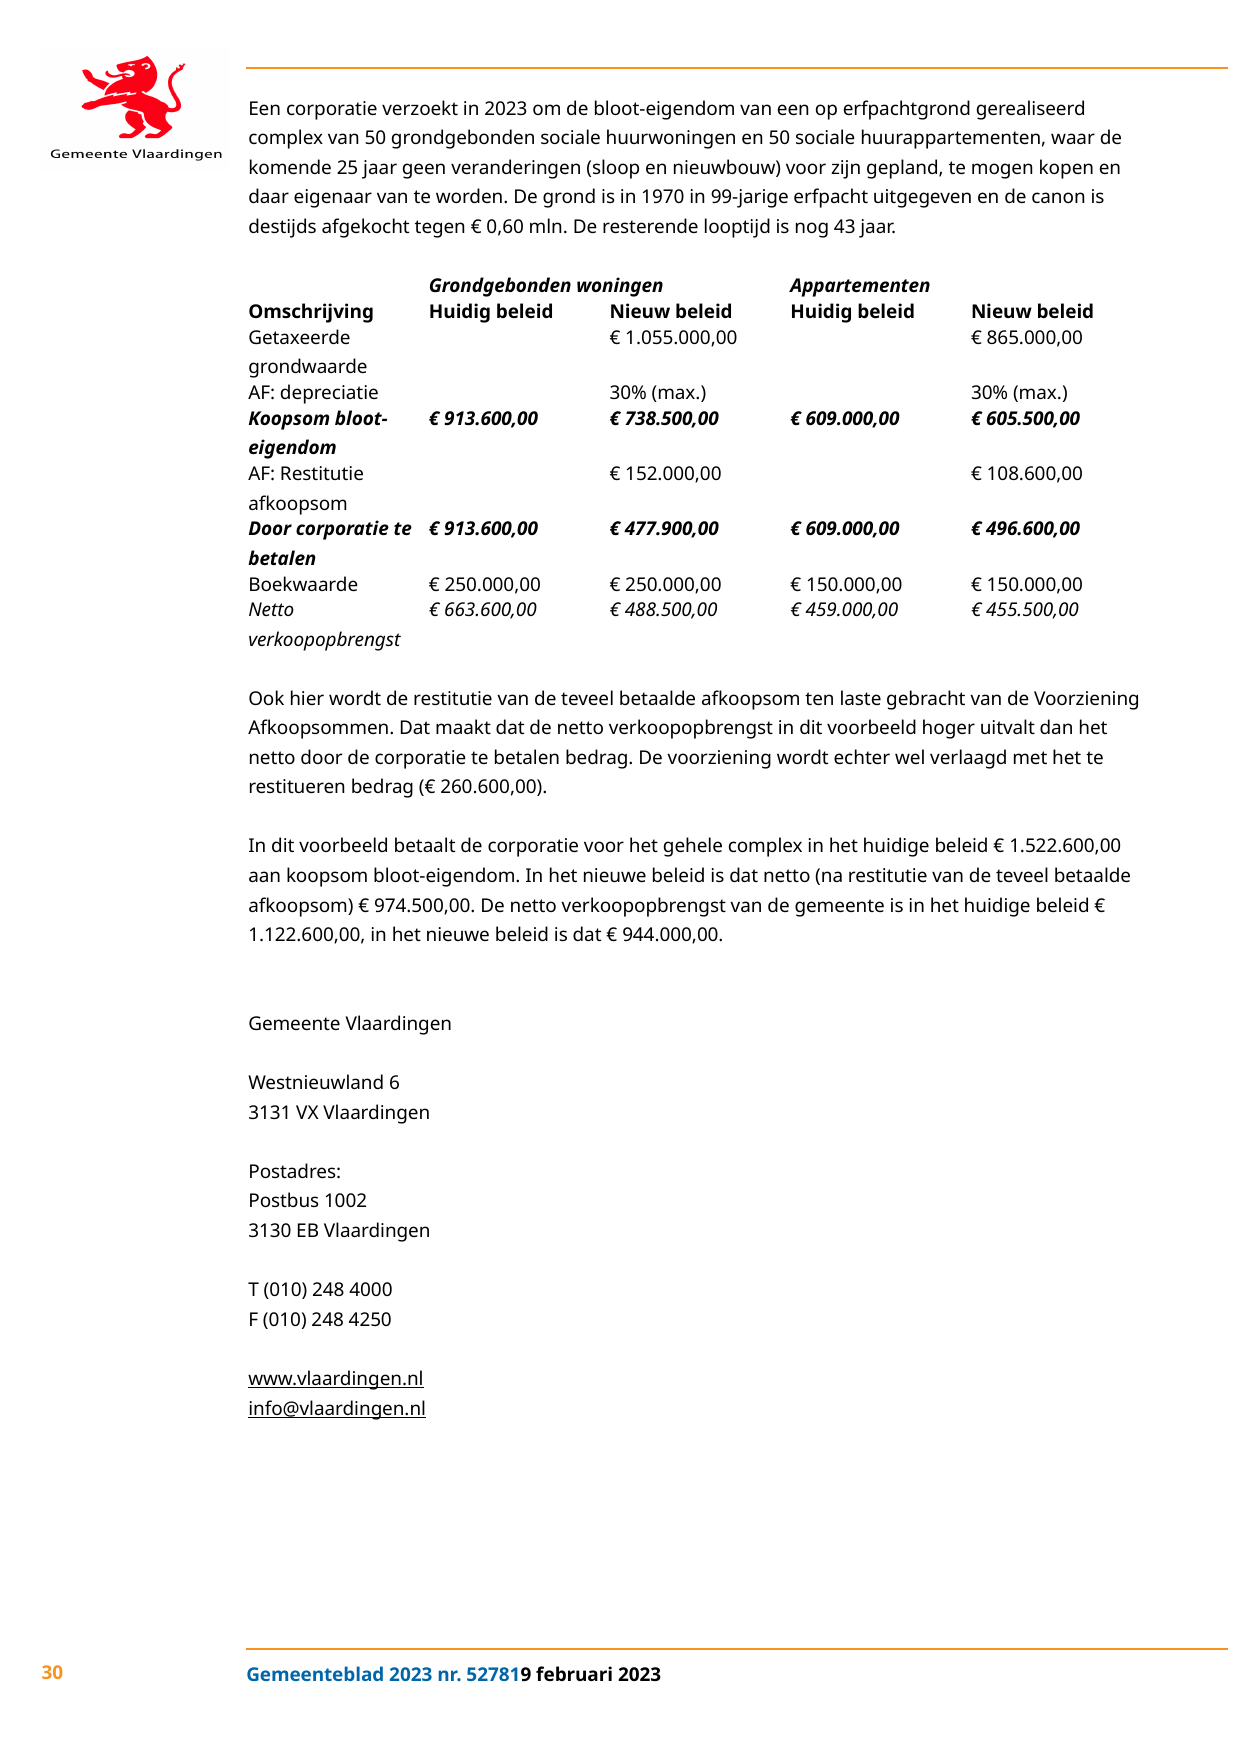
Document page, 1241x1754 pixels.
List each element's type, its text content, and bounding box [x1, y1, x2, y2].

table_cell Nieuw beleid [971, 298, 1152, 324]
table_cell 30% (max.) [971, 379, 1152, 405]
table_cell Nieuw beleid [609, 298, 790, 324]
table_header Grondgebonden woningen [429, 273, 790, 298]
table_cell € 605.500,00 [971, 405, 1152, 460]
table_cell € 609.000,00 [790, 405, 971, 460]
table_cell Koopsom bloot-eigendom [248, 405, 429, 460]
text F (010) 248 4250 [248, 1306, 1152, 1332]
table_cell Boekwaarde [248, 571, 429, 597]
table_cell [429, 379, 609, 405]
table_cell AF: Restitutie afkoopsom [248, 460, 429, 516]
table_cell € 459.000,00 [790, 597, 971, 652]
table_cell € 488.500,00 [609, 597, 790, 652]
table_cell Door corporatie te betalen [248, 516, 429, 571]
table_cell € 250.000,00 [429, 571, 609, 597]
table_cell € 865.000,00 [971, 324, 1152, 379]
text Ook hier wordt de restitutie van de teveel betaalde afkoopsom ten laste gebracht van de Voorziening Afkoopsommen. Dat maakt dat de netto verkoopopbrengst in dit voorbeeld hoger uitvalt dan het netto door de corporatie te betalen bedrag. De voorziening wordt echter wel verlaagd met het te restitueren bedrag (€ 260.600,00). [248, 685, 1152, 799]
picture [41, 47, 231, 172]
table_cell [429, 324, 609, 379]
table_cell 30% (max.) [609, 379, 790, 405]
table_cell Getaxeerde grondwaarde [248, 324, 429, 379]
table_cell AF: depreciatie [248, 379, 429, 405]
table_header Appartementen [790, 273, 1152, 298]
text Gemeente Vlaardingen [248, 1010, 1152, 1036]
table_cell € 663.600,00 [429, 597, 609, 652]
table_cell € 1.055.000,00 [609, 324, 790, 379]
table_cell € 477.900,00 [609, 516, 790, 571]
table_cell [790, 324, 971, 379]
table_cell € 738.500,00 [609, 405, 790, 460]
table_cell [790, 379, 971, 405]
text 3130 EB Vlaardingen [248, 1217, 1152, 1243]
text Westnieuwland 6 [248, 1069, 1152, 1095]
table_cell € 609.000,00 [790, 516, 971, 571]
table_cell [429, 460, 609, 516]
table_header [248, 273, 429, 298]
table_cell Huidig beleid [790, 298, 971, 324]
table_cell [790, 460, 971, 516]
table_cell € 913.600,00 [429, 405, 609, 460]
text Een corporatie verzoekt in 2023 om de bloot-eigendom van een op erfpachtgrond gerealiseerd complex van 50 grondgebonden sociale huurwoningen en 50 sociale huurappartementen, waar de komende 25 jaar geen veranderingen (sloop en nieuwbouw) voor zijn gepland, te mogen kopen en daar eigenaar van te worden. De grond is in 1970 in 99-jarige erfpacht uitgegeven en de canon is destijds afgekocht tegen € 0,60 mln. De resterende looptijd is nog 43 jaar. [248, 95, 1152, 239]
table_cell € 496.600,00 [971, 516, 1152, 571]
table_cell Huidig beleid [429, 298, 609, 324]
text info@vlaardingen.nl [248, 1395, 1152, 1420]
table_cell € 455.500,00 [971, 597, 1152, 652]
table_cell € 150.000,00 [790, 571, 971, 597]
table_cell Omschrijving [248, 298, 429, 324]
table_cell € 108.600,00 [971, 460, 1152, 516]
table_cell € 152.000,00 [609, 460, 790, 516]
table_cell Netto verkoopopbrengst [248, 597, 429, 652]
table_cell € 250.000,00 [609, 571, 790, 597]
text T (010) 248 4000 [248, 1276, 1152, 1302]
table_cell € 913.600,00 [429, 516, 609, 571]
text www.vlaardingen.nl [248, 1365, 1152, 1391]
table_cell € 150.000,00 [971, 571, 1152, 597]
text 3131 VX Vlaardingen [248, 1099, 1152, 1124]
text Postadres: [248, 1158, 1152, 1184]
text In dit voorbeeld betaalt de corporatie voor het gehele complex in het huidige beleid € 1.522.600,00 aan koopsom bloot-eigendom. In het nieuwe beleid is dat netto (na restitutie van de teveel betaalde afkoopsom) € 974.500,00. De netto verkoopopbrengst van de gemeente is in het huidige beleid € 1.122.600,00, in het nieuwe beleid is dat € 944.000,00. [248, 833, 1152, 947]
text Postbus 1002 [248, 1188, 1152, 1213]
